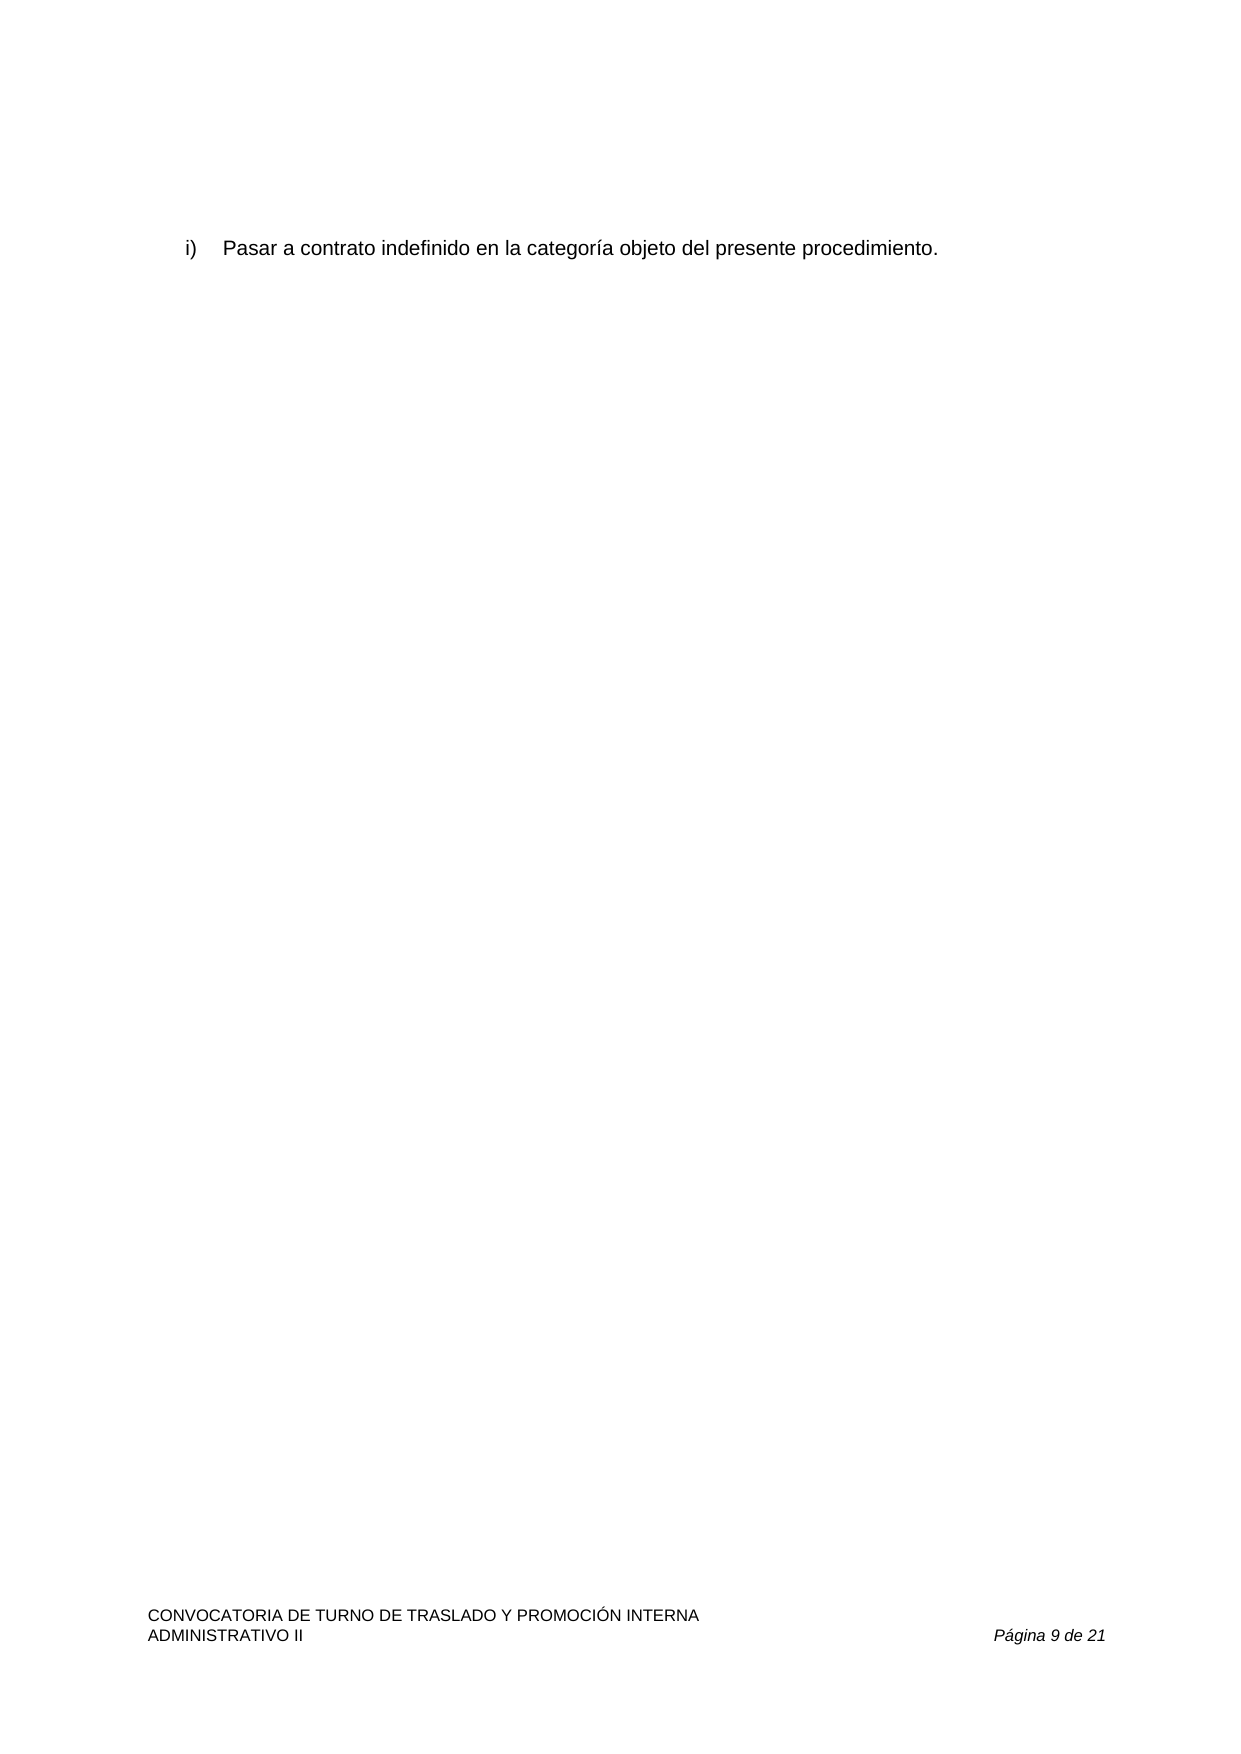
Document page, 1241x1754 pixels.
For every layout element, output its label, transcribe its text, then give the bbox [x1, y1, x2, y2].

list Pasar a contrato indefinido en la categoría objeto del presente procedimiento. [185, 236, 1122, 260]
